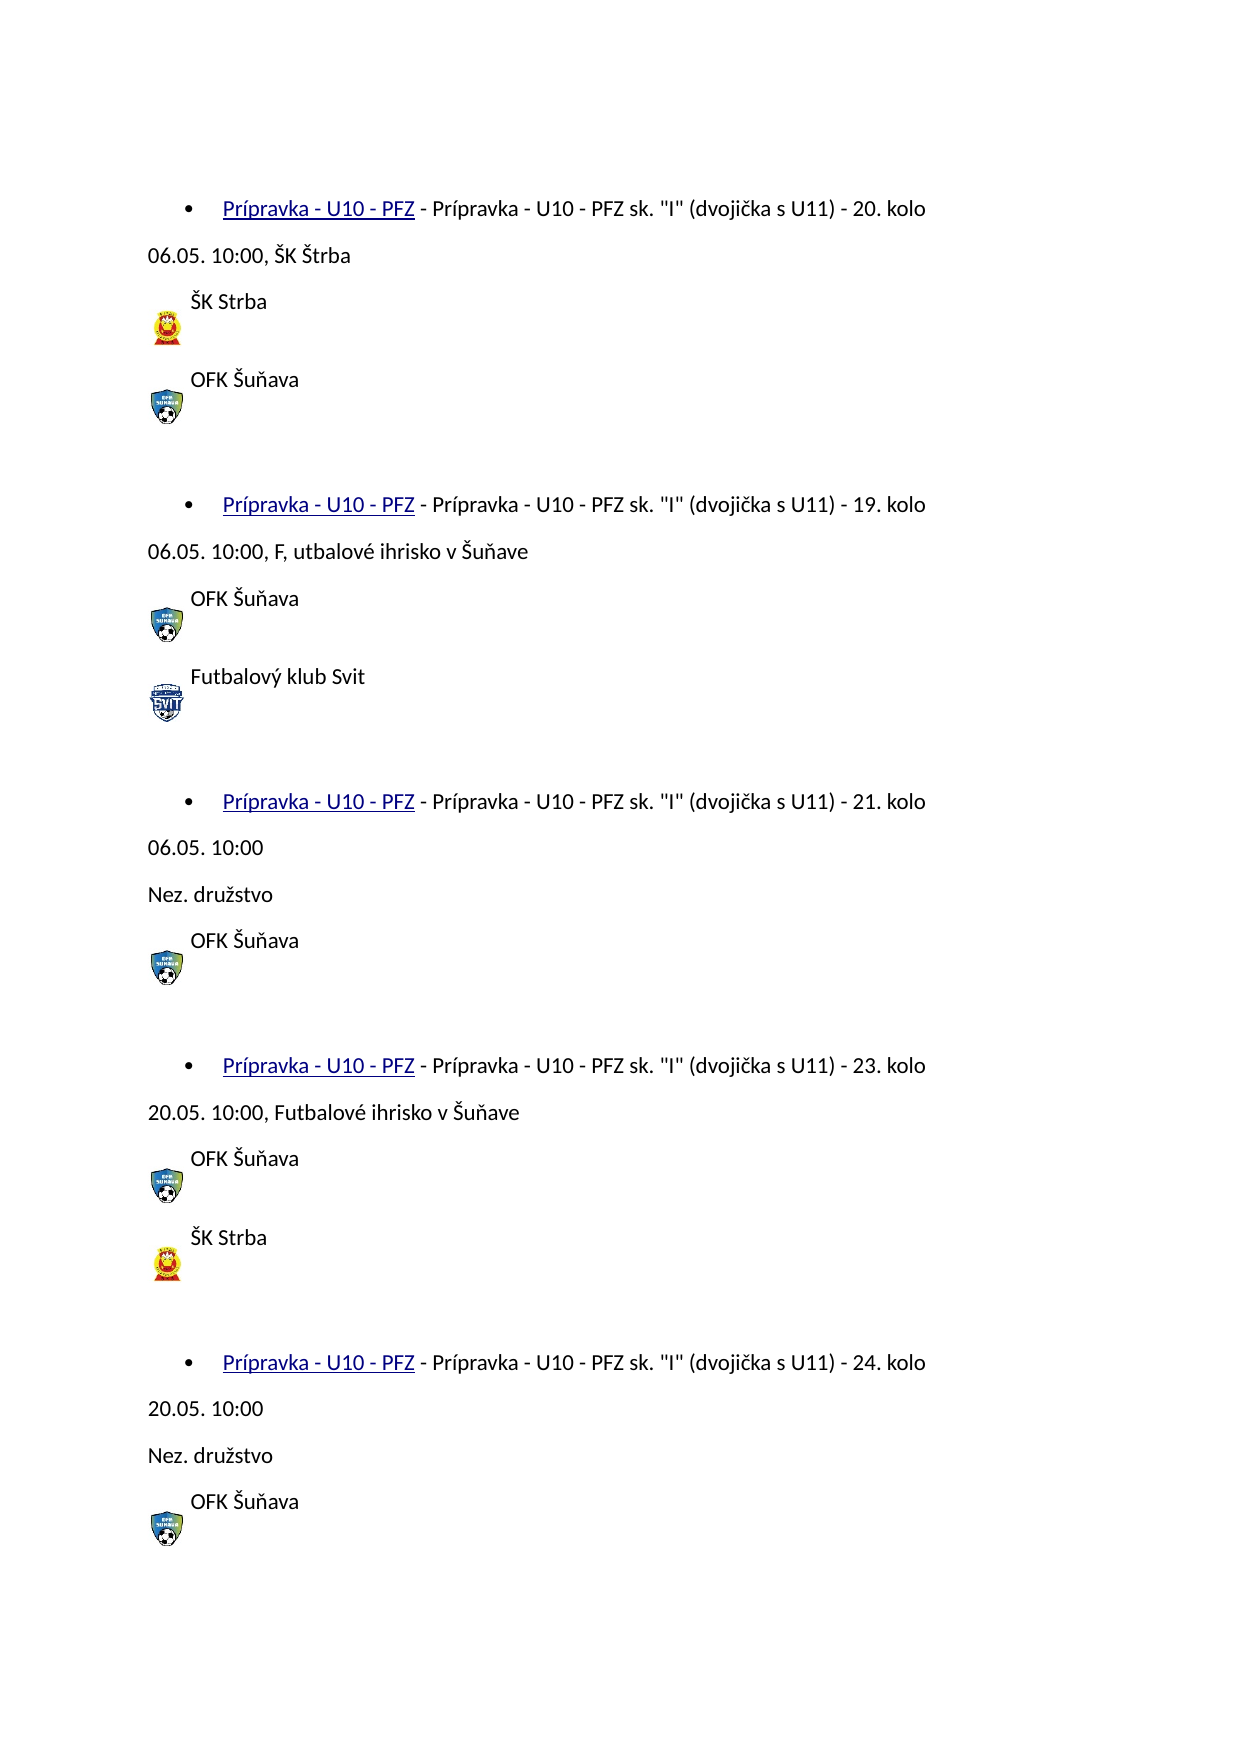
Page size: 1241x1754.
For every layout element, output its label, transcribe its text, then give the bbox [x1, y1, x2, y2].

text OFK Šuňava [148, 366, 1093, 425]
list Prípravka - U10 - PFZ - Prípravka - U10 - PFZ sk. "I" (dvojička s U11) - 20. kolo [185, 194, 1093, 222]
list Prípravka - U10 - PFZ - Prípravka - U10 - PFZ sk. "I" (dvojička s U11) - 21. kolo [185, 787, 1093, 815]
text ŠK Strba [148, 1223, 1093, 1283]
text Nez. družstvo [148, 880, 1093, 908]
text OFK Šuňava [148, 584, 1093, 643]
text 06.05. 10:00, ŠK Štrba [148, 241, 1093, 269]
list Prípravka - U10 - PFZ - Prípravka - U10 - PFZ sk. "I" (dvojička s U11) - 23. kolo [185, 1051, 1093, 1079]
text OFK Šuňava [148, 1487, 1093, 1547]
text Nez. družstvo [148, 1441, 1093, 1469]
text ŠK Strba [148, 287, 1093, 347]
text Futbalový klub Svit [148, 662, 1093, 722]
text OFK Šuňava [148, 927, 1093, 986]
text 20.05. 10:00 [148, 1394, 1093, 1422]
text 06.05. 10:00, F, utbalové ihrisko v Šuňave [148, 537, 1093, 565]
list Prípravka - U10 - PFZ - Prípravka - U10 - PFZ sk. "I" (dvojička s U11) - 24. kolo [185, 1348, 1093, 1376]
text 06.05. 10:00 [148, 833, 1093, 861]
text 20.05. 10:00, Futbalové ihrisko v Šuňave [148, 1098, 1093, 1126]
list Prípravka - U10 - PFZ - Prípravka - U10 - PFZ sk. "I" (dvojička s U11) - 19. kolo [185, 491, 1093, 518]
text OFK Šuňava [148, 1144, 1093, 1204]
